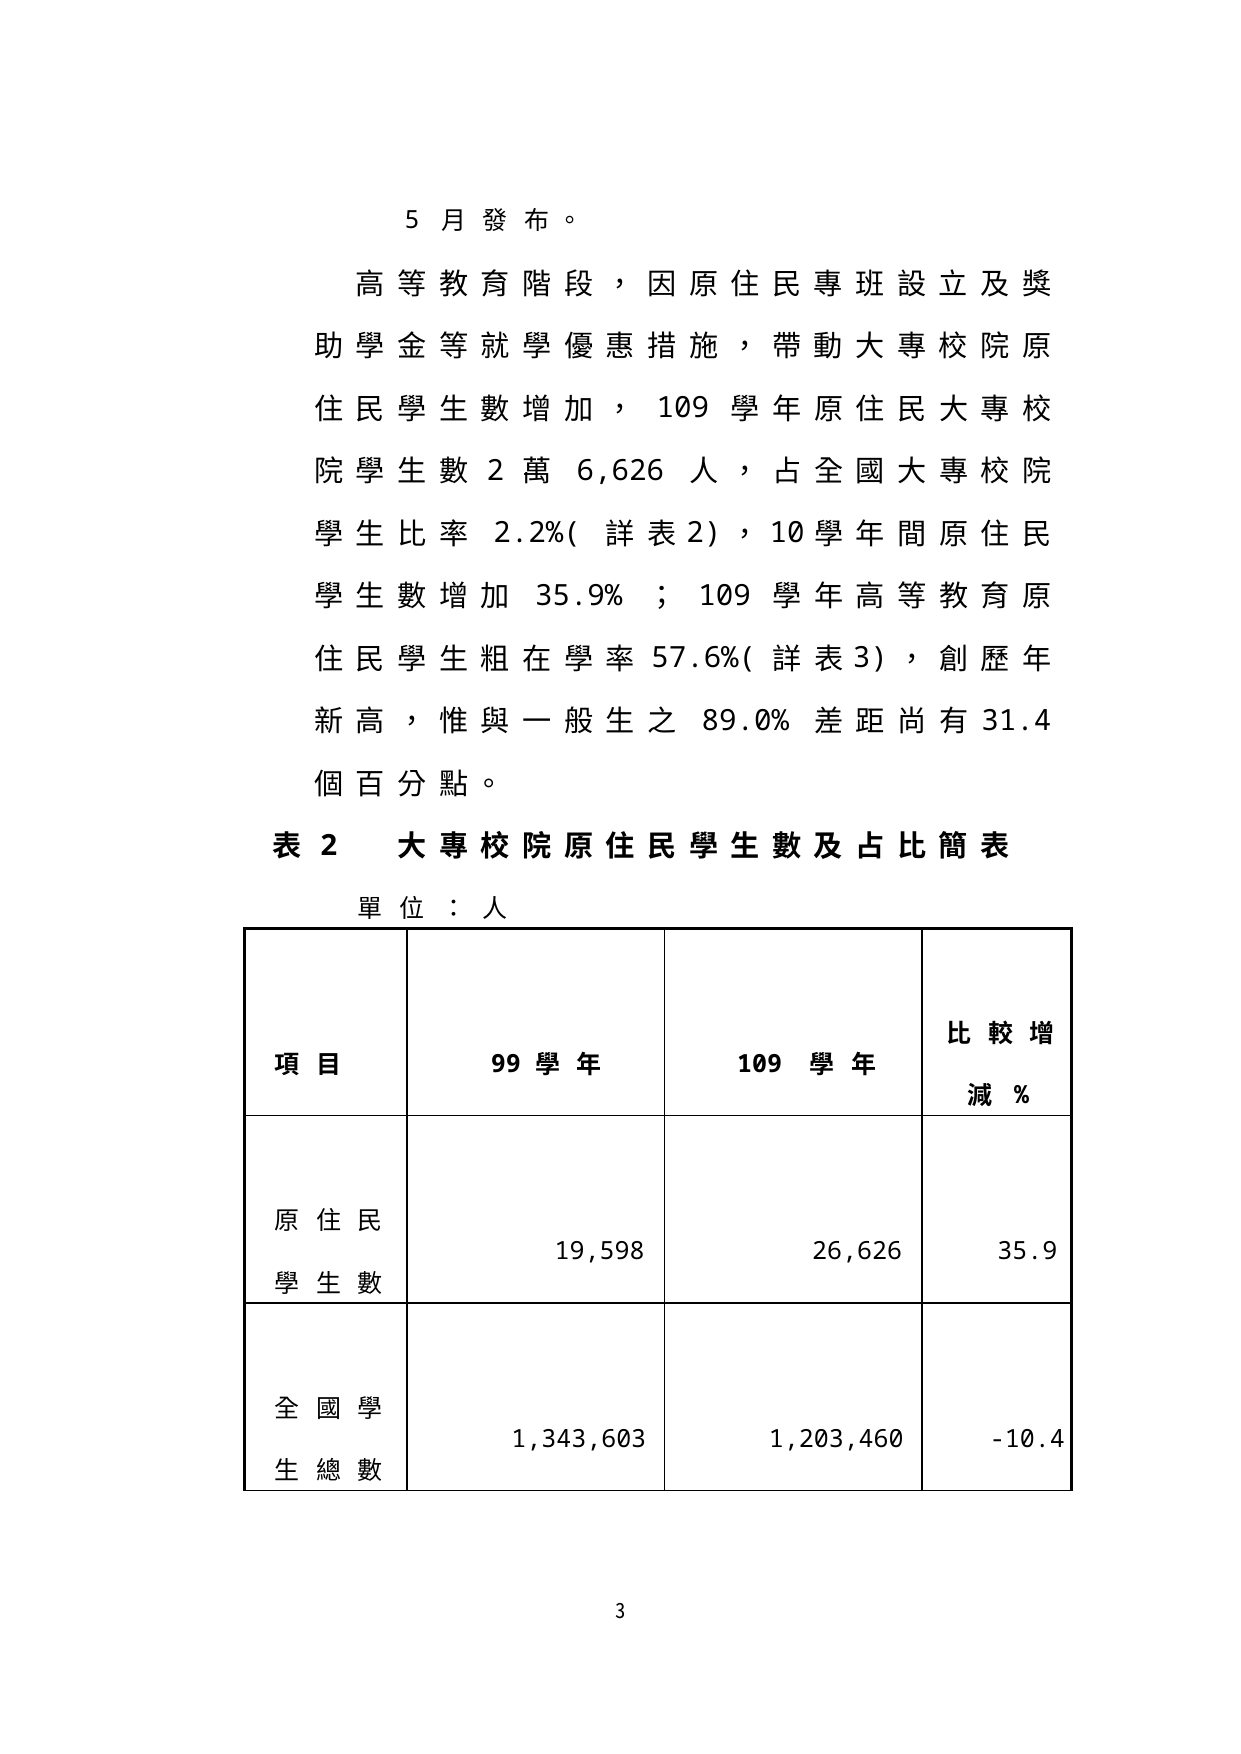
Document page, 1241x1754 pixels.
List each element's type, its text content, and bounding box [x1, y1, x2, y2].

table_header 109學年 [665, 930, 921, 1115]
table_cell 1,203,460 [665, 1304, 921, 1490]
table_header 99學年 [408, 930, 664, 1115]
text 5月發布。 [242, 177, 1058, 240]
table_cell 19,598 [408, 1116, 664, 1302]
table_header 比較增減% [923, 930, 1070, 1115]
text 高等教育階段，因原住民專班設立及獎助學金等就學優惠措施，帶動大專校院原住民學生數增加，109學年原住民大專校院學生數2萬6,626人，占全國大專校院學生比率2.2%(詳表2)，10學年間原住民學生數增加35.9%；109學年高等教育原住民學生粗在學率57.6%(詳表3)，創歷年新高，惟與一般生之89.0%差距尚有31.4個百分點。 [271, 240, 1058, 802]
table_cell 1,343,603 [408, 1304, 664, 1490]
table_cell 26,626 [665, 1116, 921, 1302]
text 表2 大專校院原住民學生數及占比簡表 單位：人 [242, 802, 1058, 927]
table_cell -10.4 [923, 1304, 1070, 1490]
table_header 項目 [246, 930, 406, 1115]
table_cell 35.9 [923, 1116, 1070, 1302]
table_cell 全國學生總數 [246, 1304, 406, 1490]
table_cell 原住民學生數 [246, 1116, 406, 1302]
